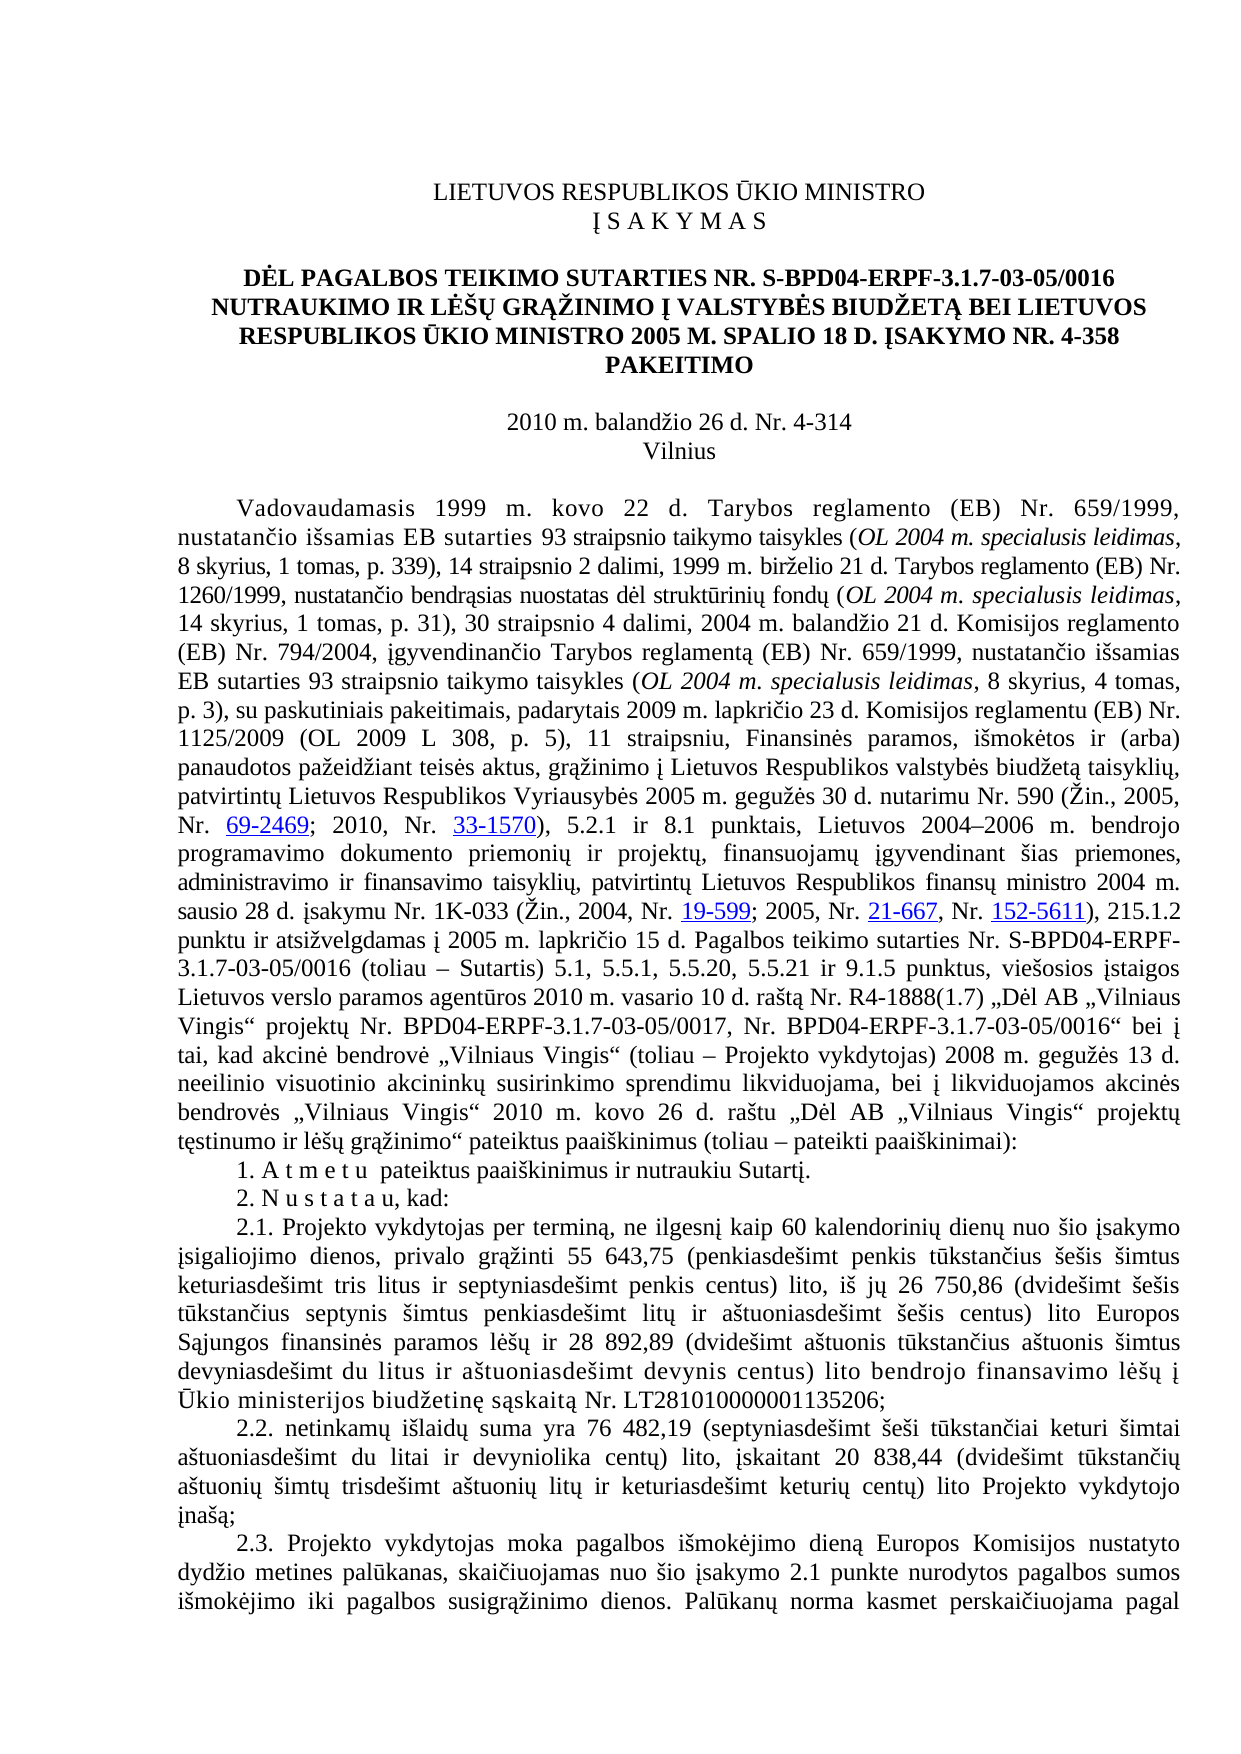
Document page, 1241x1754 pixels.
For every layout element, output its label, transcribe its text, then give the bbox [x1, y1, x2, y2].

text Vilnius [177, 436, 1181, 465]
text 2. Nustatau, kad: [177, 1183, 1181, 1212]
text LIETUVOS RESPUBLIKOS ŪKIO MINISTRO [177, 177, 1181, 206]
text 2.1. Projekto vykdytojas per terminą, ne ilgesnį kaip 60 kalendorinių dienų nuo šio įsakymo įsigaliojimo dienos, privalo grąžinti 55 643,75 (penkiasdešimt penkis tūkstančius šešis šimtus keturiasdešimt tris litus ir septyniasdešimt penkis centus) lito, iš jų 26 750,86 (dvidešimt šešis tūkstančius septynis šimtus penkiasdešimt litų ir aštuoniasdešimt šešis centus) lito Europos Sąjungos finansinės paramos lėšų ir 28 892,89 (dvidešimt aštuonis tūkstančius aštuonis šimtus devyniasdešimt du litus ir aštuoniasdešimt devynis centus) lito bendrojo finansavimo lėšų į Ūkio ministerijos biudžetinę sąskaitą Nr. LT281010000001135206; [177, 1212, 1181, 1413]
text 1. Atmetu pateiktus paaiškinimus ir nutraukiu Sutartį. [177, 1155, 1181, 1183]
text 2010 m. balandžio 26 d. Nr. 4-314 [177, 407, 1181, 436]
text 2.3. Projekto vykdytojas moka pagalbos išmokėjimo dieną Europos Komisijos nustatyto dydžio metines palūkanas, skaičiuojamas nuo šio įsakymo 2.1 punkte nurodytos pagalbos sumos išmokėjimo iki pagalbos susigrąžinimo dienos. Palūkanų norma kasmet perskaičiuojama pagal [177, 1528, 1181, 1615]
text Vadovaudamasis 1999 m. kovo 22 d. Tarybos reglamento (EB) Nr. 659/1999, nustatančio išsamias EB sutarties 93 straipsnio taikymo taisykles (OL 2004 m. specialusis leidimas, 8 skyrius, 1 tomas, p. 339), 14 straipsnio 2 dalimi, 1999 m. birželio 21 d. Tarybos reglamento (EB) Nr. 1260/1999, nustatančio bendrąsias nuostatas dėl struktūrinių fondų (OL 2004 m. specialusis leidimas, 14 skyrius, 1 tomas, p. 31), 30 straipsnio 4 dalimi, 2004 m. balandžio 21 d. Komisijos reglamento (EB) Nr. 794/2004, įgyvendinančio Tarybos reglamentą (EB) Nr. 659/1999, nustatančio išsamias EB sutarties 93 straipsnio taikymo taisykles (OL 2004 m. specialusis leidimas, 8 skyrius, 4 tomas, p. 3), su paskutiniais pakeitimais, padarytais 2009 m. lapkričio 23 d. Komisijos reglamentu (EB) Nr. 1125/2009 (OL 2009 L 308, p. 5), 11 straipsniu, Finansinės paramos, išmokėtos ir (arba) panaudotos pažeidžiant teisės aktus, grąžinimo į Lietuvos Respublikos valstybės biudžetą taisyklių, patvirtintų Lietuvos Respublikos Vyriausybės 2005 m. gegužės 30 d. nutarimu Nr. 590 (Žin., 2005, Nr. 69-2469; 2010, Nr. 33-1570), 5.2.1 ir 8.1 punktais, Lietuvos 2004–2006 m. bendrojo programavimo dokumento priemonių ir projektų, finansuojamų įgyvendinant šias priemones, administravimo ir finansavimo taisyklių, patvirtintų Lietuvos Respublikos finansų ministro 2004 m. sausio 28 d. įsakymu Nr. 1K-033 (Žin., 2004, Nr. 19-599; 2005, Nr. 21-667, Nr. 152-5611), 215.1.2 punktu ir atsižvelgdamas į 2005 m. lapkričio 15 d. Pagalbos teikimo sutarties Nr. S-BPD04-ERPF-3.1.7-03-05/0016 (toliau – Sutartis) 5.1, 5.5.1, 5.5.20, 5.5.21 ir 9.1.5 punktus, viešosios įstaigos Lietuvos verslo paramos agentūros 2010 m. vasario 10 d. raštą Nr. R4-1888(1.7) „Dėl AB „Vilniaus Vingis“ projektų Nr. BPD04-ERPF-3.1.7-03-05/0017, Nr. BPD04-ERPF-3.1.7-03-05/0016“ bei į tai, kad akcinė bendrovė „Vilniaus Vingis“ (toliau – Projekto vykdytojas) 2008 m. gegužės 13 d. neeilinio visuotinio akcininkų susirinkimo sprendimu likviduojama, bei į likviduojamos akcinės bendrovės „Vilniaus Vingis“ 2010 m. kovo 26 d. raštu „Dėl AB „Vilniaus Vingis“ projektų tęstinumo ir lėšų grąžinimo“ pateiktus paaiškinimus (toliau – pateikti paaiškinimai): [177, 493, 1181, 1155]
text ĮSAKYMAS [177, 206, 1181, 235]
text DĖL pagalbos teikimo sutarties Nr. S-BPD04-ERPF-3.1.7-03-05/0016 nutraukimo ir lėšų grąžinimo į valstybės biudžetą BEI LIETUVOS rESPUBLIKOS ŪKIO MINISTRO 2005 M. SPALIO 18 D. ĮSAKYMO NR. 4-358 PAKEITIMO [177, 263, 1181, 378]
text 2.2. netinkamų išlaidų suma yra 76 482,19 (septyniasdešimt šeši tūkstančiai keturi šimtai aštuoniasdešimt du litai ir devyniolika centų) lito, įskaitant 20 838,44 (dvidešimt tūkstančių aštuonių šimtų trisdešimt aštuonių litų ir keturiasdešimt keturių centų) lito Projekto vykdytojo įnašą; [177, 1413, 1181, 1528]
